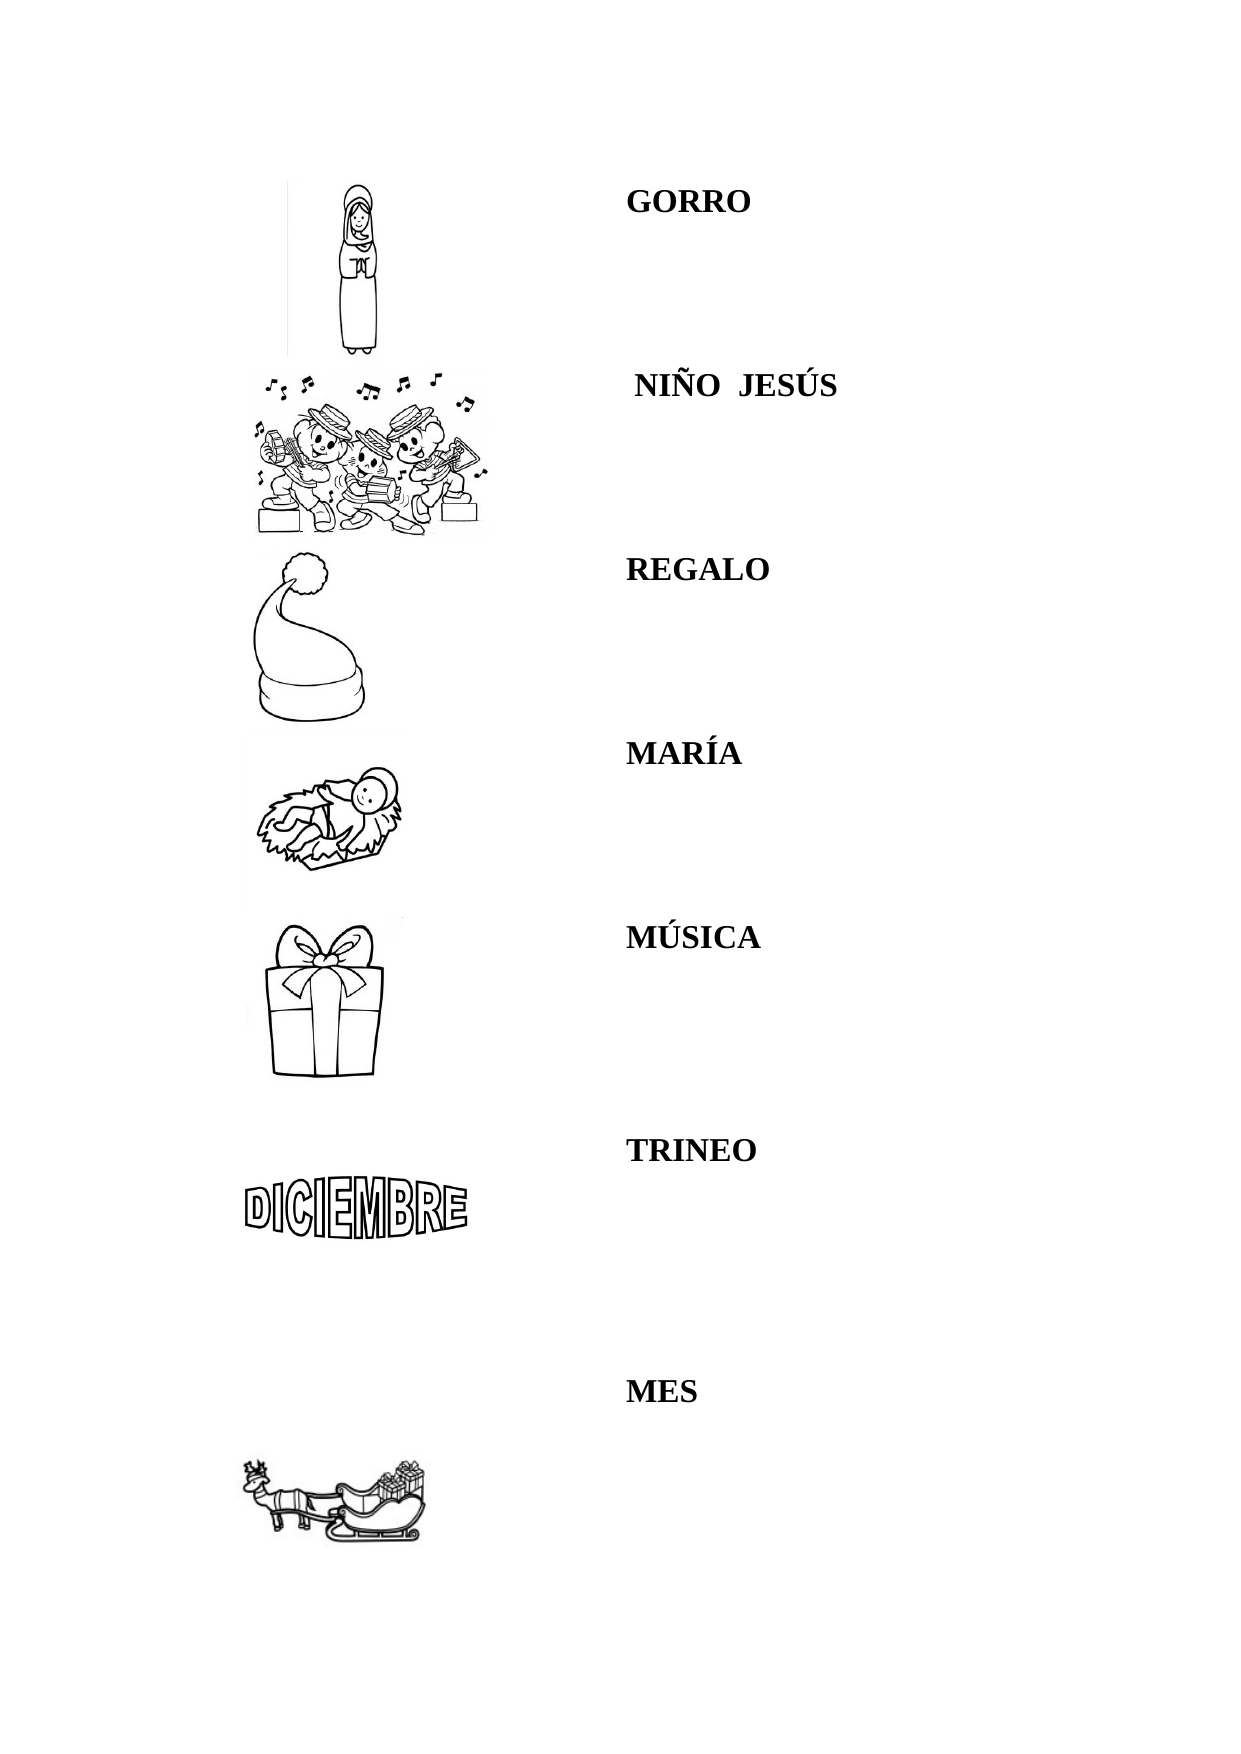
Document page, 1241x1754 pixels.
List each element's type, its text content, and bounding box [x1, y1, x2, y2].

table_header [118, 176, 620, 359]
table_cell NIÑO JESÚS [620, 360, 1122, 543]
table_cell [118, 911, 620, 1124]
picture [246, 550, 372, 725]
table_cell [118, 1124, 620, 1366]
picture [247, 365, 491, 538]
table_cell REGALO [620, 544, 1122, 727]
picture [246, 733, 408, 909]
table_cell [118, 1366, 620, 1607]
table_cell MÚSICA [620, 911, 1122, 1124]
table_cell MARÍA [620, 728, 1122, 911]
picture [246, 917, 403, 1090]
table_cell MES [620, 1366, 1122, 1607]
table_cell TRINEO [620, 1124, 1122, 1366]
table_cell [118, 728, 620, 911]
table_header GORRO [620, 176, 1122, 359]
picture [230, 1166, 478, 1245]
table_cell [118, 360, 620, 543]
picture [235, 1392, 431, 1566]
table_cell [118, 544, 620, 727]
picture [287, 181, 451, 356]
